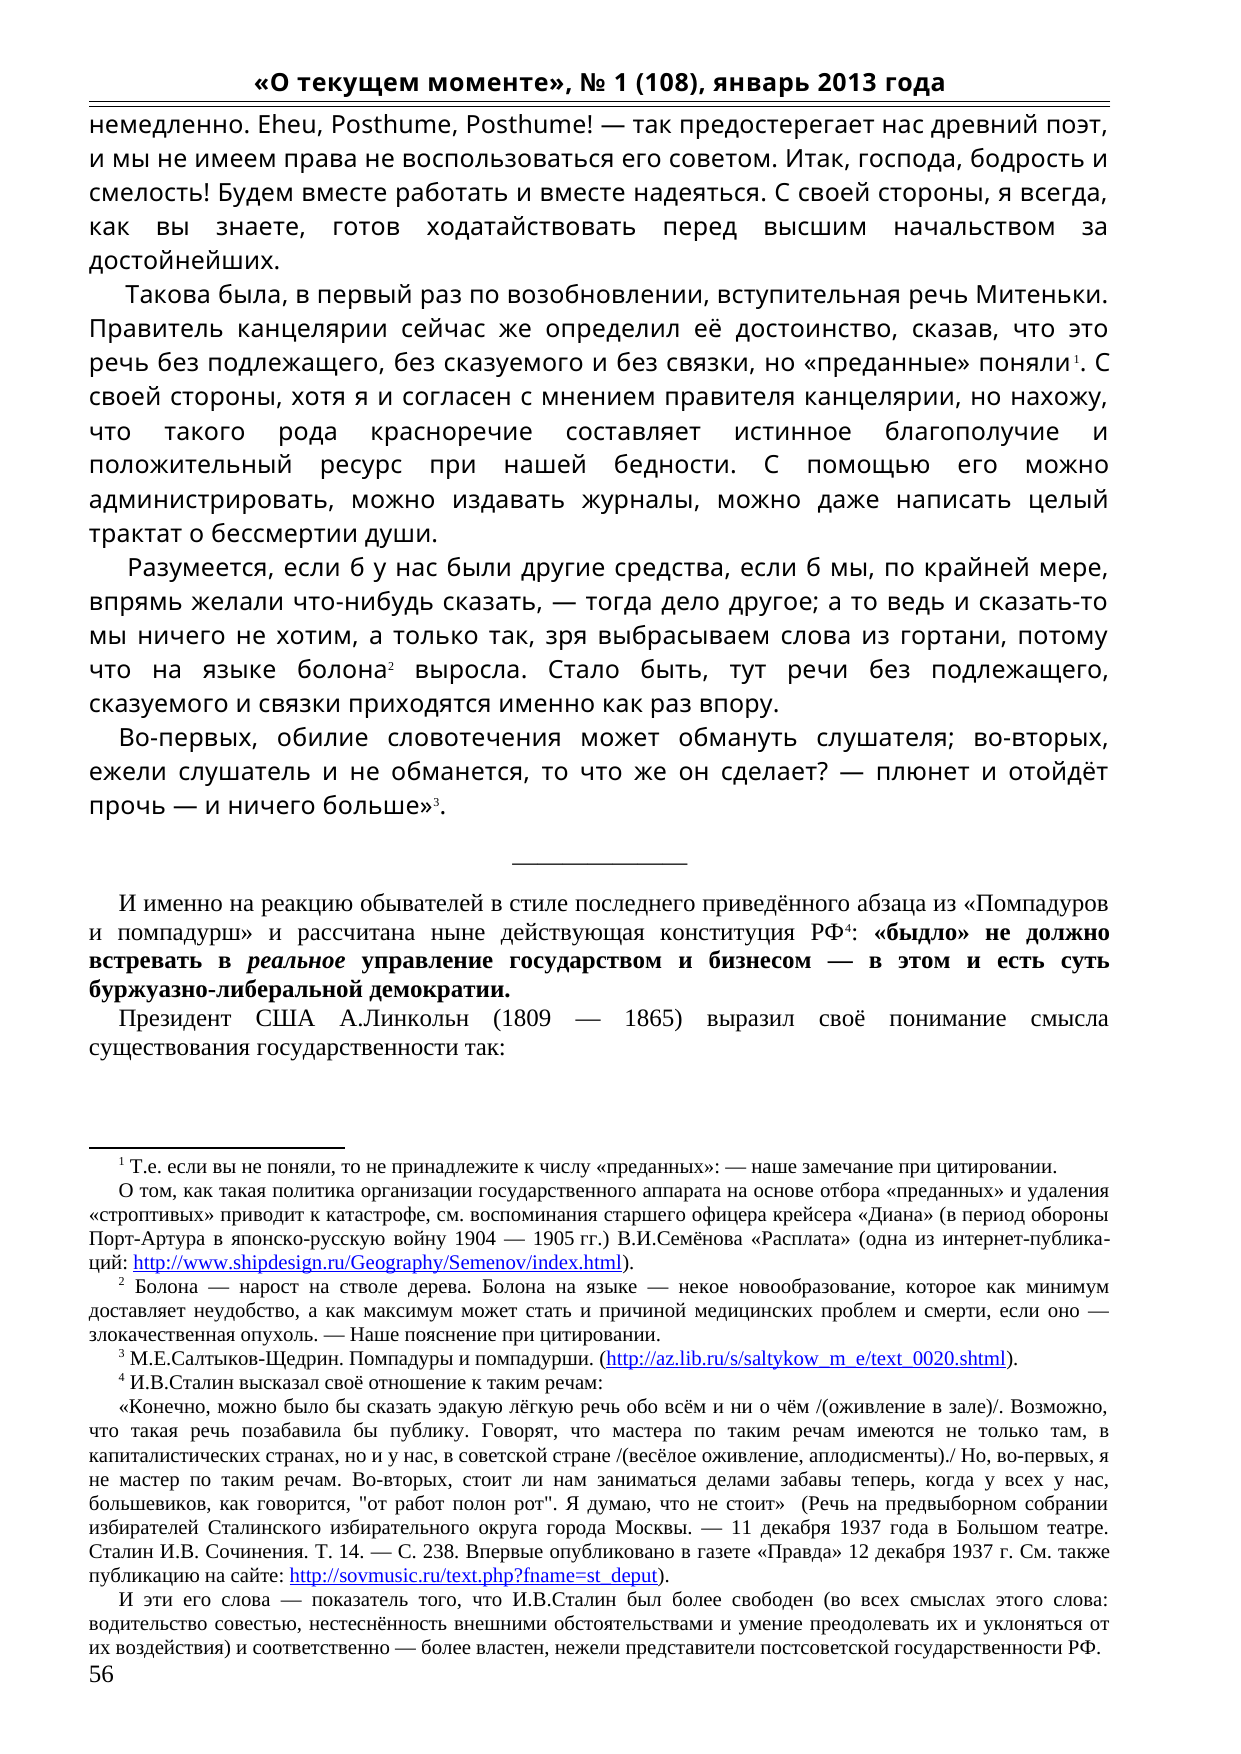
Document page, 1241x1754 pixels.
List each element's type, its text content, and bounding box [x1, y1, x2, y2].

text И.В.Сталин высказал своё отношение к таким речам: [89, 1370, 1110, 1394]
text Разумеется, если б у нас были другие средства, если б мы, по крайней мере, впрямь желали что-нибудь сказать, — тогда дело другое; а то ведь и сказать-то мы ничего не хотим, а только так, зря выбрасываем слова из гортани, потому что на языке болона выросла. Стало быть, тут речи без подлежащего, сказуемого и связки приходятся именно как раз впору. [89, 549, 1110, 720]
text Такова была, в первый раз по возобновлении, вступительная речь Митеньки. Правитель канцелярии сейчас же определил её достоинство, сказав, что это речь без подлежащего, без сказуемого и без связки, но «преданные» поняли. С своей стороны, хотя я и согласен с мнением правителя канцелярии, но нахожу, что такого рода красноречие составляет истинное благополучие и положительный ресурс при нашей бедности. С помощью его можно администрировать, можно издавать журналы, можно даже написать целый трактат о бессмертии души. [89, 277, 1110, 549]
text ——————— [89, 847, 1110, 876]
text И именно на реакцию обывателей в стиле последнего приведённого абзаца из «Помпадуров и помпадурш» и рассчитана ныне действующая конституция РФ: «быдло» не должно встревать в реальное управление государством и бизнесом — в этом и есть суть буржуазно-либеральной демократии. [89, 888, 1110, 1003]
text И эти его слова — показатель того, что И.В.Сталин был более свободен (во всех смыслах этого слова: водительство совестью, нестеснённость внешними обстоятельствами и умение преодолевать их и уклоняться от их воздействия) и соответственно — более властен, нежели представители постсоветской государственности РФ. [89, 1587, 1110, 1659]
text О том, как такая политика организации государственного аппарата на основе отбора «преданных» и удаления «строптивых» приводит к катастрофе, см. воспоминания старшего офицера крейсера «Диана» (в период обороны Порт-Артура в японско-русскую войну 1904 — 1905 гг.) В.И.Семёнова «Расплата» (одна из интернет-публика­ций: http://www.shipdesign.ru/Geography/Semenov/index.html). [89, 1178, 1110, 1274]
text Болона — нарост на стволе дерева. Болона на языке — некое новообразование, которое как минимум доставляет неудобство, а как максимум может стать и причиной медицинских проблем и смерти, если оно — злокачественная опухоль. — Наше пояснение при цитировании. [89, 1274, 1110, 1346]
text Т.е. если вы не поняли, то не принадлежите к числу «преданных»: — наше замечание при цитировании. [89, 1154, 1110, 1178]
text Президент США А.Линкольн (1809 — 1865) выразил своё понимание смысла существования государственности так: [89, 1003, 1110, 1061]
text немедленно. Eheu, Posthume, Posthume! — так предостерегает нас древний поэт, и мы не имеем права не воспользоваться его советом. Итак, господа, бодрость и смелость! Будем вместе работать и вместе надеяться. С своей стороны, я всегда, как вы знаете, готов ходатайствовать перед высшим начальством за достойнейших. [89, 107, 1110, 277]
text М.Е.Салтыков-Щедрин. Помпадуры и помпадурши. (http://az.lib.ru/s/saltykow_m_e/text_0020.shtml). [89, 1346, 1110, 1370]
text «Конечно, можно было бы сказать эдакую лёгкую речь обо всём и ни о чём /(оживление в зале)/. Возможно, что такая речь позабавила бы публику. Говорят, что мастера по таким речам имеются не только там, в капиталистических странах, но и у нас, в советской стране /(весёлое оживление, аплодисменты)./ Но, во-первых, я не мастер по таким речам. Во-вторых, стоит ли нам заниматься делами забавы теперь, когда у всех у нас, большевиков, как говорится, "от работ полон рот". Я думаю, что не стоит» (Речь на предвыборном собрании избирателей Сталинского избирательного округа города Москвы. — 11 декабря 1937 года в Большом театре. Сталин И.В. Сочинения. Т. 14. — С. 238. Впервые опубликовано в газете «Правда» 12 декабря 1937 г. См. также публикацию на сайте: http://sovmusic.ru/text.php?fname=st_deput). [89, 1394, 1110, 1587]
text Во-первых, обилие словотечения может обмануть слушателя; во-вторых, ежели слушатель и не обманется, то что же он сделает? — плюнет и отойдёт прочь — и ничего больше». [89, 720, 1110, 822]
